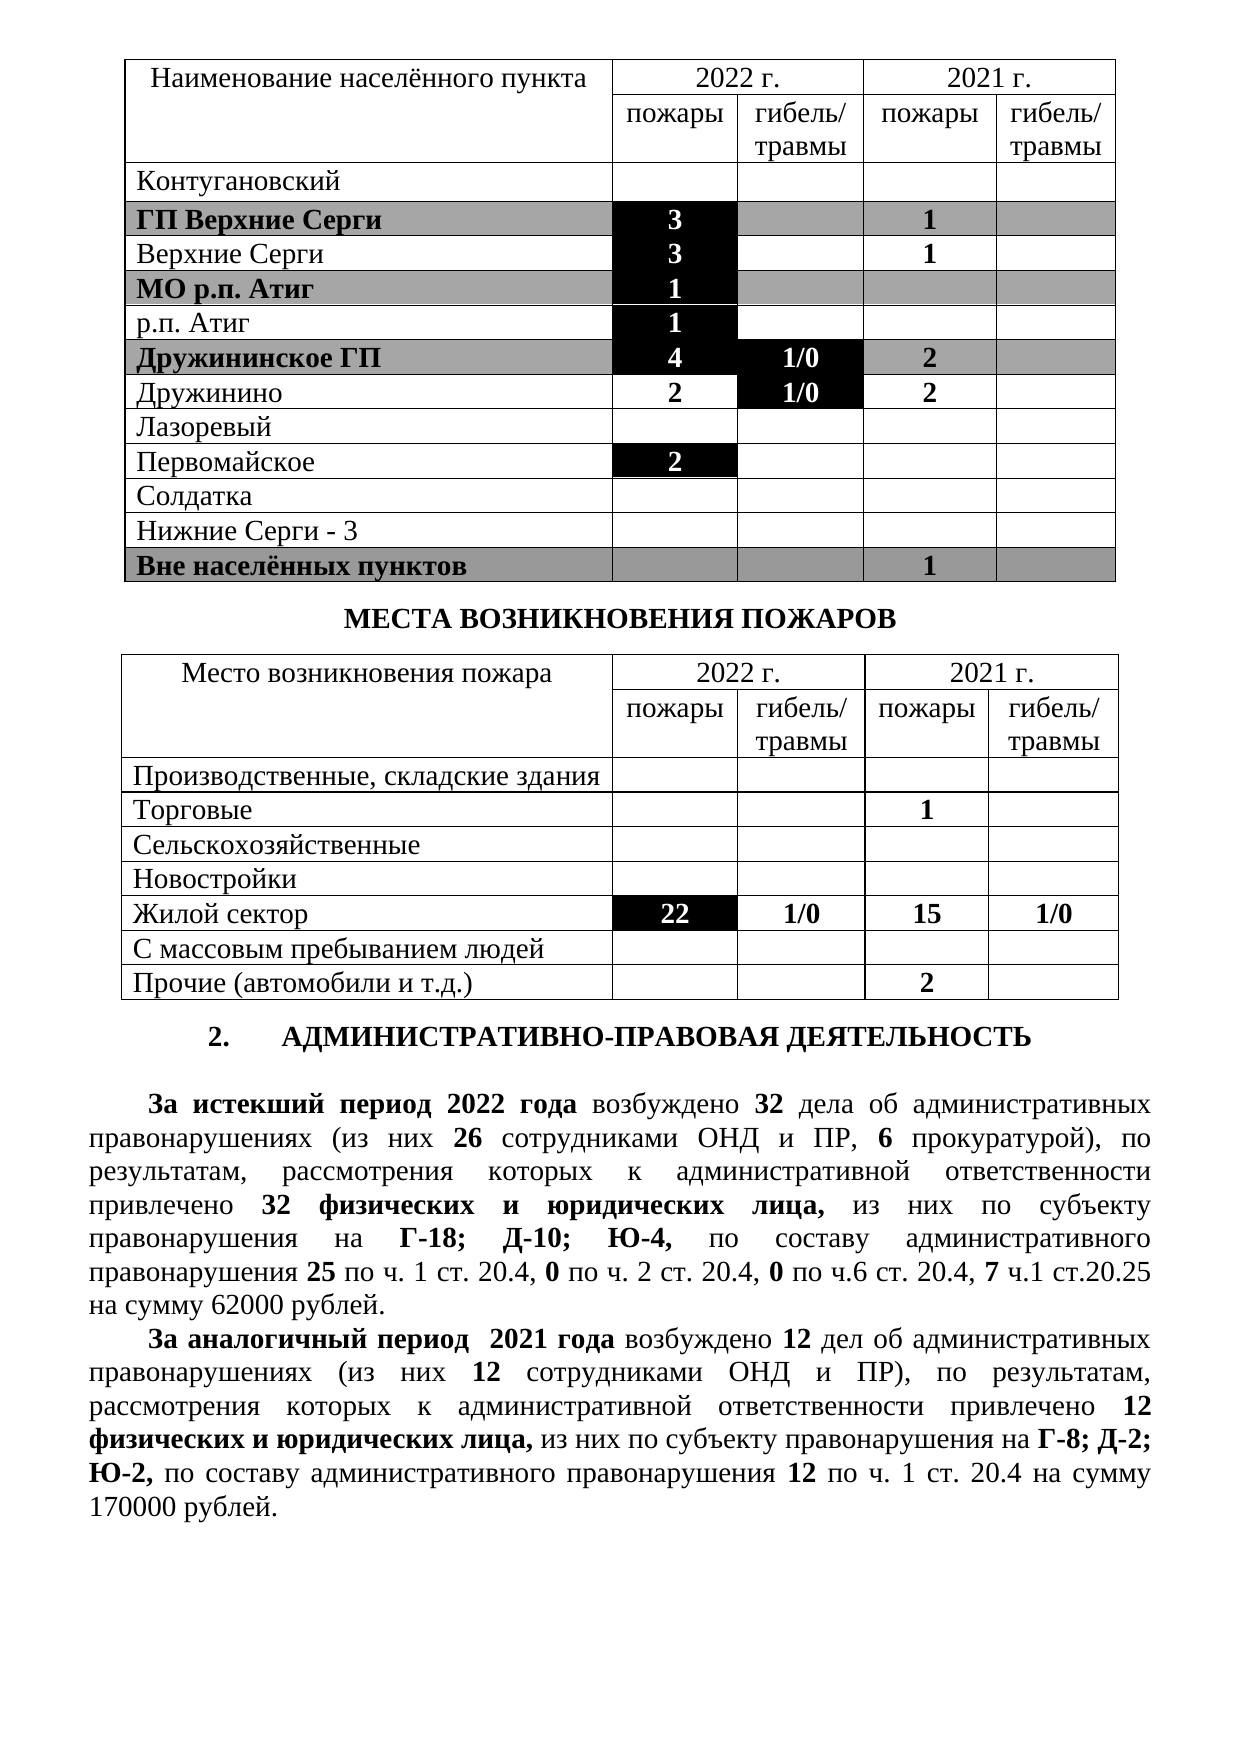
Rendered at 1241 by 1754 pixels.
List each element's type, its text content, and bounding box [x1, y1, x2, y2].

table_cell [997, 271, 1115, 304]
table_cell Нижние Серги - 3 [126, 513, 612, 547]
table_cell [738, 965, 864, 999]
table_cell Торговые [122, 793, 612, 826]
table_cell [864, 479, 996, 512]
table_cell гибель/травмы [738, 95, 863, 162]
table_cell 1/0 [989, 896, 1118, 930]
table_cell 2 [866, 965, 988, 999]
text За истекший период 2022 года возбуждено 32 дела об административных правонарушениях (из них 26 сотрудниками ОНД и ПР, 6 прокуратурой), по результатам, рассмотрения которых к административной ответственности привлечено 32 физических и юридических лица, из них по субъекту правонарушения на Г-18; Д-10; Ю-4, по составу административного правонарушения 25 по ч. 1 ст. 20.4, 0 по ч. 2 ст. 20.4, 0 по ч.6 ст. 20.4, 7 ч.1 ст.20.25 на сумму 62000 рублей. [89, 1086, 1152, 1321]
table_cell [738, 306, 863, 339]
table_cell [866, 827, 988, 861]
table_cell [738, 758, 864, 791]
table_cell [989, 758, 1118, 791]
table_cell [613, 758, 737, 791]
table_cell Солдатка [126, 479, 612, 512]
table_cell [613, 793, 737, 826]
table_cell [864, 271, 996, 304]
table_cell гибель/ травмы [738, 690, 864, 757]
table_header 2021 г. [864, 60, 1115, 94]
table_cell гибель/ травмы [989, 690, 1118, 757]
table_cell Лазоревый [126, 409, 612, 443]
table_cell [989, 862, 1118, 895]
table_cell [738, 271, 863, 304]
table_cell С массовым пребыванием людей [122, 931, 612, 964]
table_cell Производственные, складские здания [122, 758, 612, 791]
table_cell [738, 862, 864, 895]
table_cell [997, 479, 1115, 512]
table_cell [864, 163, 996, 201]
table_cell 2 [613, 444, 737, 477]
subtitle МЕСТА ВОЗНИКНОВЕНИЯ ПОЖАРОВ [89, 601, 1152, 635]
table_cell [613, 827, 737, 861]
table_cell [997, 548, 1115, 581]
table_cell 1 [613, 271, 737, 304]
table_cell р.п. Атиг [126, 306, 612, 339]
table_cell [997, 306, 1115, 339]
table_cell [738, 163, 863, 201]
table_cell 2 [864, 340, 996, 374]
table_cell [613, 931, 737, 964]
table_cell Новостройки [122, 862, 612, 895]
table_cell [864, 306, 996, 339]
table_cell 2 [613, 375, 737, 408]
table_cell [866, 862, 988, 895]
table_cell [864, 409, 996, 443]
table_cell Контугановский [126, 163, 612, 201]
table_cell [613, 862, 737, 895]
table_cell [864, 513, 996, 547]
table_cell пожары [864, 95, 996, 162]
table_cell [738, 444, 863, 477]
table_cell [613, 548, 737, 581]
table_cell [866, 758, 988, 791]
table_cell Сельскохозяйственные [122, 827, 612, 861]
table_cell [738, 931, 864, 964]
table_cell [738, 202, 863, 235]
table_cell 1/0 [738, 340, 863, 374]
table_cell Прочие (автомобили и т.д.) [122, 965, 612, 999]
table_cell [997, 513, 1115, 547]
table_cell МО р.п. Атиг [126, 271, 612, 304]
table_cell [989, 793, 1118, 826]
table_cell Вне населённых пунктов [126, 548, 612, 581]
table_cell 1 [864, 548, 996, 581]
table_cell [738, 409, 863, 443]
table_cell [738, 827, 864, 861]
table_cell [989, 965, 1118, 999]
table_cell 1/0 [738, 375, 863, 408]
table_cell Жилой сектор [122, 896, 612, 930]
table_cell пожары [613, 95, 737, 162]
table_cell Дружинино [126, 375, 612, 408]
table_cell [738, 513, 863, 547]
table_cell [738, 236, 863, 270]
table_cell 1/0 [738, 896, 864, 930]
table_header Наименование населённого пункта [126, 60, 612, 162]
table_cell [738, 793, 864, 826]
table_cell [613, 479, 737, 512]
table_cell [864, 444, 996, 477]
table_cell 2 [864, 375, 996, 408]
table_cell 4 [613, 340, 737, 374]
table_cell [997, 409, 1115, 443]
table_cell [613, 513, 737, 547]
table_cell [997, 444, 1115, 477]
table_cell [997, 375, 1115, 408]
table_cell гибель/травмы [997, 95, 1115, 162]
table_cell [613, 409, 737, 443]
table_cell Дружининское ГП [126, 340, 612, 374]
table_cell [738, 548, 863, 581]
table_cell [997, 236, 1115, 270]
table_header Место возникновения пожара [122, 655, 612, 757]
table_cell [989, 931, 1118, 964]
table_cell [866, 931, 988, 964]
table_cell [613, 965, 737, 999]
table_cell [997, 340, 1115, 374]
list АДМИНИСТРАТИВНО-ПРАВОВАЯ ДЕЯТЕЛЬНОСТЬ [89, 1019, 1152, 1053]
table_cell [989, 827, 1118, 861]
table_cell 15 [866, 896, 988, 930]
table_cell 22 [613, 896, 737, 930]
table_cell 1 [613, 306, 737, 339]
table_cell 1 [864, 236, 996, 270]
table_cell [997, 202, 1115, 235]
table_cell ГП Верхние Серги [126, 202, 612, 235]
table_cell 1 [864, 202, 996, 235]
table_cell пожары [866, 690, 988, 757]
table_cell Первомайское [126, 444, 612, 477]
table_cell 3 [613, 202, 737, 235]
table_header 2022 г. [613, 60, 863, 94]
table_cell 1 [866, 793, 988, 826]
text За аналогичный период 2021 года возбуждено 12 дел об административных правонарушениях (из них 12 сотрудниками ОНД и ПР), по результатам, рассмотрения которых к административной ответственности привлечено 12 физических и юридических лица, из них по субъекту правонарушения на Г-8; Д-2; Ю-2, по составу административного правонарушения 12 по ч. 1 ст. 20.4 на сумму 170000 рублей. [89, 1321, 1152, 1522]
table_header 2022 г. [613, 655, 864, 689]
table_cell пожары [613, 690, 737, 757]
table_header 2021 г. [866, 655, 1118, 689]
table_cell [997, 163, 1115, 201]
table_cell Верхние Серги [126, 236, 612, 270]
table_cell 3 [613, 236, 737, 270]
table_cell [613, 163, 737, 201]
table_cell [738, 479, 863, 512]
